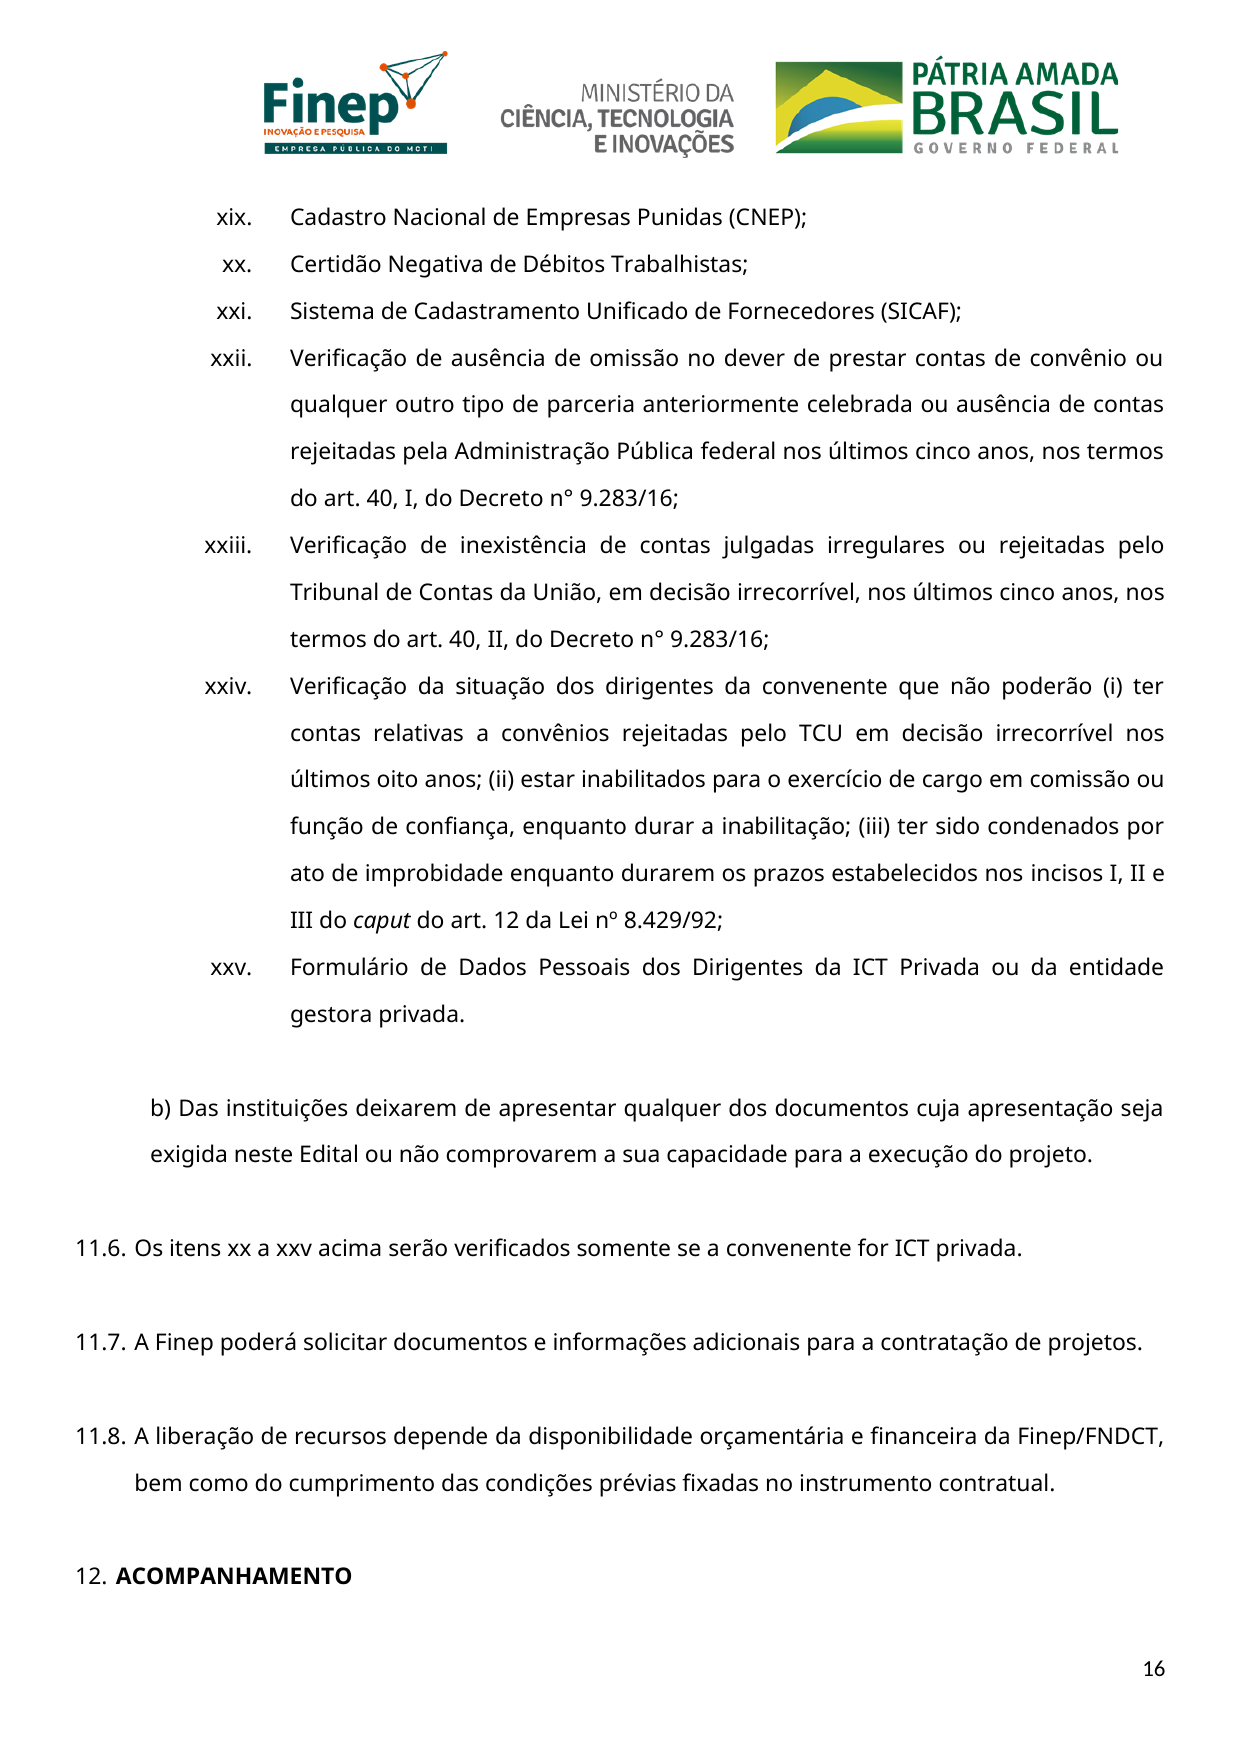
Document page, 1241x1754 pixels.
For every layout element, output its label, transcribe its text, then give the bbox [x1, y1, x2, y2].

list Os itens xx a xxv acima serão verificados somente se a convenente for ICT privada. [75, 1232, 1165, 1263]
list A Finep poderá solicitar documentos e informações adicionais para a contratação de projetos. [75, 1326, 1165, 1357]
list Cadastro Nacional de Empresas Punidas (CNEP); [252, 201, 1165, 232]
list Certidão Negativa de Débitos Trabalhistas; [252, 248, 1165, 279]
list ACOMPANHAMENTO [75, 1560, 1165, 1591]
list Sistema de Cadastramento Unificado de Fornecedores (SICAF); [252, 294, 1165, 326]
list Verificação da situação dos dirigentes da convenente que não poderão (i) ter contas relativas a convênios rejeitadas pelo TCU em decisão irrecorrível nos últimos oito anos; (ii) estar inabilitados para o exercício de cargo em comissão ou função de confiança, enquanto durar a inabilitação; (iii) ter sido condenados por ato de improbidade enquanto durarem os prazos estabelecidos nos incisos I, II e III do caput do art. 12 da Lei nº 8.429/92; [252, 669, 1165, 935]
list b) Das instituições deixarem de apresentar qualquer dos documentos cuja apresentação seja exigida neste Edital ou não comprovarem a sua capacidade para a execução do projeto. [150, 1091, 1165, 1169]
list Verificação de ausência de omissão no dever de prestar contas de convênio ou qualquer outro tipo de parceria anteriormente celebrada ou ausência de contas rejeitadas pela Administração Pública federal nos últimos cinco anos, nos termos do art. 40, I, do Decreto n° 9.283/16; [252, 341, 1165, 513]
list A liberação de recursos depende da disponibilidade orçamentária e financeira da Finep/FNDCT, bem como do cumprimento das condições prévias fixadas no instrumento contratual. [75, 1419, 1165, 1498]
list Formulário de Dados Pessoais dos Dirigentes da ICT Privada ou da entidade gestora privada. [252, 951, 1165, 1029]
list Verificação de inexistência de contas julgadas irregulares ou rejeitadas pelo Tribunal de Contas da União, em decisão irrecorrível, nos últimos cinco anos, nos termos do art. 40, II, do Decreto n° 9.283/16; [252, 529, 1165, 654]
